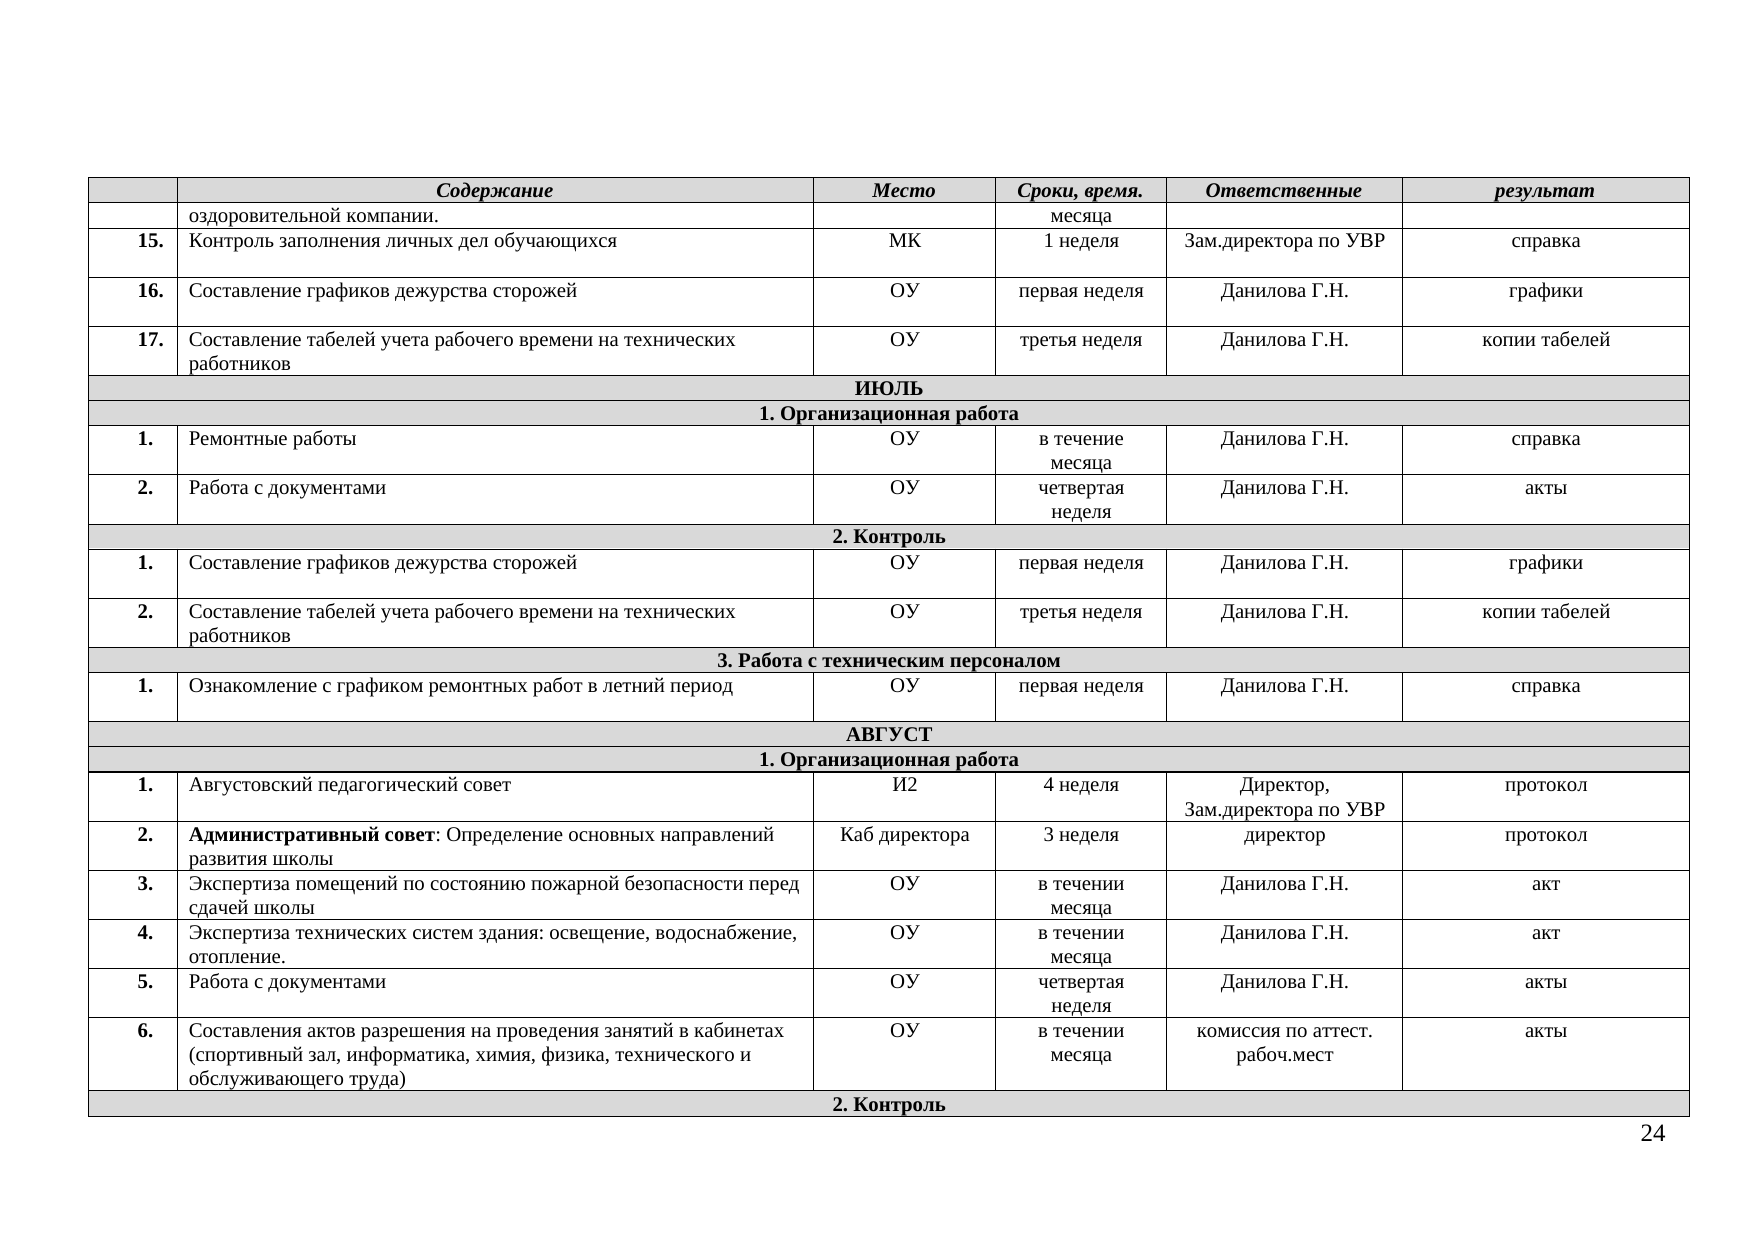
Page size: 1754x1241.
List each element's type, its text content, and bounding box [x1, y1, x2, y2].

table_cell директор [1167, 822, 1402, 870]
table_cell месяца [996, 203, 1166, 227]
table_cell ОУ [814, 426, 995, 474]
table_header Содержание [178, 178, 813, 202]
table_cell акты [1403, 475, 1689, 523]
table_cell Административный совет: Определение основных направлений развития школы [178, 822, 813, 870]
table_cell Данилова Г.Н. [1167, 426, 1402, 474]
table_cell [89, 426, 177, 474]
table_cell третья неделя [996, 599, 1166, 647]
table_cell [89, 871, 177, 919]
table_cell акты [1403, 1018, 1689, 1090]
table_cell в течении месяца [996, 1018, 1166, 1090]
table_cell Составление табелей учета рабочего времени на технических работников [178, 327, 813, 375]
table_cell в течение месяца [996, 426, 1166, 474]
table_cell Контроль заполнения личных дел обучающихся [178, 229, 813, 277]
table_cell в течении месяца [996, 920, 1166, 968]
table_cell Данилова Г.Н. [1167, 475, 1402, 523]
table_cell четвертая неделя [996, 969, 1166, 1017]
table_cell ОУ [814, 475, 995, 523]
table_cell Экспертиза помещений по состоянию пожарной безопасности перед сдачей школы [178, 871, 813, 919]
table_cell 3 неделя [996, 822, 1166, 870]
table_cell первая неделя [996, 550, 1166, 598]
table_cell Ремонтные работы [178, 426, 813, 474]
table_cell в течении месяца [996, 871, 1166, 919]
table_header результат [1403, 178, 1689, 202]
table_cell Каб директора [814, 822, 995, 870]
table_cell Данилова Г.Н. [1167, 550, 1402, 598]
table_cell Данилова Г.Н. [1167, 278, 1402, 326]
table_cell 4 неделя [996, 773, 1166, 821]
table_cell ОУ [814, 278, 995, 326]
table_cell [89, 822, 177, 870]
table_cell Данилова Г.Н. [1167, 327, 1402, 375]
table_cell Работа с документами [178, 475, 813, 523]
table_cell справка [1403, 673, 1689, 721]
table_cell И2 [814, 773, 995, 821]
table_cell протокол [1403, 822, 1689, 870]
table_cell [89, 599, 177, 647]
table_header Место [814, 178, 995, 202]
table_cell АВГУСТ [89, 722, 1689, 746]
table_header Ответственные [1167, 178, 1402, 202]
table_cell 3. Работа с техническим персоналом [89, 648, 1689, 672]
table_cell Составления актов разрешения на проведения занятий в кабинетах (спортивный зал, информатика, химия, физика, технического и обслуживающего труда) [178, 1018, 813, 1090]
table_header Сроки, время. [996, 178, 1166, 202]
table_cell Зам.директора по УВР [1167, 229, 1402, 277]
table_cell Составление графиков дежурства сторожей [178, 278, 813, 326]
table_cell Экспертиза технических систем здания: освещение, водоснабжение, отопление. [178, 920, 813, 968]
table_cell копии табелей [1403, 327, 1689, 375]
table_cell Данилова Г.Н. [1167, 920, 1402, 968]
table_cell ОУ [814, 599, 995, 647]
table_cell четвертая неделя [996, 475, 1166, 523]
table_cell Директор, Зам.директора по УВР [1167, 773, 1402, 821]
table_cell акты [1403, 969, 1689, 1017]
table_cell [1403, 203, 1689, 227]
table_cell оздоровительной компании. [178, 203, 813, 227]
table_cell справка [1403, 426, 1689, 474]
table_cell Данилова Г.Н. [1167, 599, 1402, 647]
table_cell справка [1403, 229, 1689, 277]
table_cell Составление табелей учета рабочего времени на технических работников [178, 599, 813, 647]
table_cell [89, 920, 177, 968]
table_cell Августовский педагогический совет [178, 773, 813, 821]
table_cell акт [1403, 871, 1689, 919]
table_cell Составление графиков дежурства сторожей [178, 550, 813, 598]
table_cell ОУ [814, 550, 995, 598]
table_cell третья неделя [996, 327, 1166, 375]
table_cell ИЮЛЬ [89, 376, 1689, 400]
table_cell 1 неделя [996, 229, 1166, 277]
table_cell ОУ [814, 969, 995, 1017]
table_cell [814, 203, 995, 227]
table_cell [89, 969, 177, 1017]
table_cell [1167, 203, 1402, 227]
table_cell [89, 475, 177, 523]
table_cell ОУ [814, 673, 995, 721]
table_cell 1. Организационная работа [89, 747, 1689, 771]
table_cell Данилова Г.Н. [1167, 969, 1402, 1017]
table_cell копии табелей [1403, 599, 1689, 647]
table_cell первая неделя [996, 673, 1166, 721]
table_cell ОУ [814, 920, 995, 968]
table_cell 1. Организационная работа [89, 401, 1689, 425]
table_cell Данилова Г.Н. [1167, 871, 1402, 919]
table_cell Данилова Г.Н. [1167, 673, 1402, 721]
table_cell [89, 229, 177, 277]
table_cell [89, 1018, 177, 1090]
table_cell акт [1403, 920, 1689, 968]
table_cell ОУ [814, 871, 995, 919]
table_cell Работа с документами [178, 969, 813, 1017]
table_cell [89, 203, 177, 227]
table_cell протокол [1403, 773, 1689, 821]
table_cell первая неделя [996, 278, 1166, 326]
table_cell графики [1403, 278, 1689, 326]
table_cell [89, 550, 177, 598]
table_cell ОУ [814, 1018, 995, 1090]
table_cell Ознакомление с графиком ремонтных работ в летний период [178, 673, 813, 721]
table_cell МК [814, 229, 995, 277]
table_cell ОУ [814, 327, 995, 375]
table_cell [89, 327, 177, 375]
table_cell [89, 673, 177, 721]
table_cell [89, 278, 177, 326]
table_cell комиссия по аттест. рабоч.мест [1167, 1018, 1402, 1090]
table_cell [89, 773, 177, 821]
table_cell графики [1403, 550, 1689, 598]
table_cell 2. Контроль [89, 525, 1689, 548]
table_cell 2. Контроль [89, 1091, 1689, 1116]
table_header [89, 178, 177, 202]
